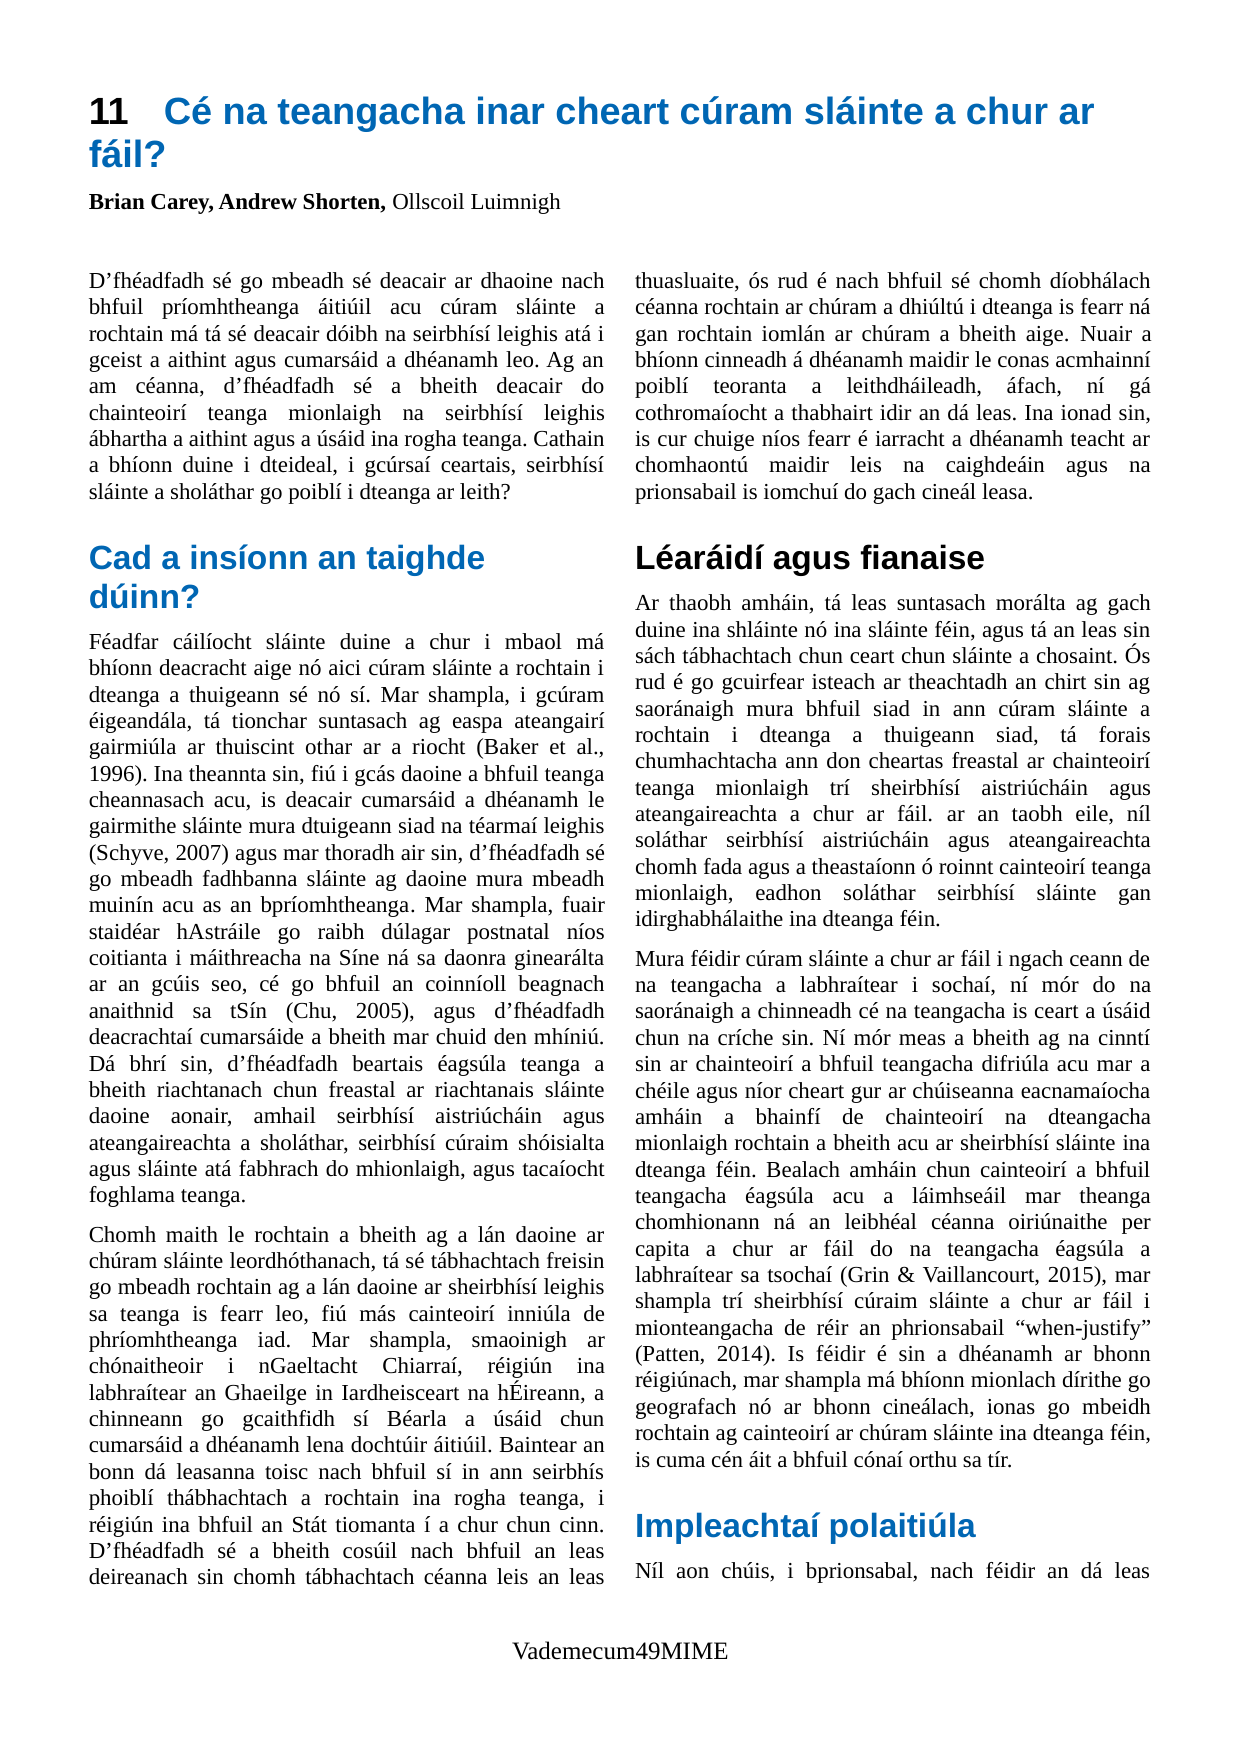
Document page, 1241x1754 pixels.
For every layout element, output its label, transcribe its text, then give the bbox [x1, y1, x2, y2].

subtitle Léaráidí agus fianaise [635, 538, 1152, 577]
text Chomh maith le rochtain a bheith ag a lán daoine ar chúram sláinte leordhóthanach, tá sé tábhachtach freisin go mbeadh rochtain ag a lán daoine ar sheirbhísí leighis sa teanga is fearr leo, fiú más cainteoirí inniúla de phríomhtheanga iad. Mar shampla, smaoinigh ar chónaitheoir i nGaeltacht Chiarraí, réigiún ina labhraítear an Ghaeilge in Iardheisceart na hÉireann, a chinneann go gcaithfidh sí Béarla a úsáid chun cumarsáid a dhéanamh lena dochtúir áitiúil. Baintear an bonn dá leasanna toisc nach bhfuil sí in ann seirbhís phoiblí thábhachtach a rochtain ina rogha teanga, i réigiún ina bhfuil an Stát tiomanta í a chur chun cinn. D’fhéadfadh sé a bheith cosúil nach bhfuil an leas deireanach sin chomh tábhachtach céanna leis an leas [88, 1221, 605, 1590]
subtitle Impleachtaí polaitiúla [635, 1506, 1152, 1544]
subtitle Cé na teangacha inar cheart cúram sláinte a chur ar fáil? [88, 88, 1152, 176]
subtitle Cad a insíonn an taighde dúinn? [88, 538, 605, 615]
text Ar thaobh amháin, tá leas suntasach morálta ag gach duine ina shláinte nó ina sláinte féin, agus tá an leas sin sách tábhachtach chun ceart chun sláinte a chosaint. Ós rud é go gcuirfear isteach ar theachtadh an chirt sin ag saoránaigh mura bhfuil siad in ann cúram sláinte a rochtain i dteanga a thuigeann siad, tá forais chumhachtacha ann don cheartas freastal ar chainteoirí teanga mionlaigh trí sheirbhísí aistriúcháin agus ateangaireachta a chur ar fáil. ar an taobh eile, níl soláthar seirbhísí aistriúcháin agus ateangaireachta chomh fada agus a theastaíonn ó roinnt cainteoirí teanga mionlaigh, eadhon soláthar seirbhísí sláinte gan idirghabhálaithe ina dteanga féin. [635, 589, 1152, 932]
text D’fhéadfadh sé go mbeadh sé deacair ar dhaoine nach bhfuil príomhtheanga áitiúil acu cúram sláinte a rochtain má tá sé deacair dóibh na seirbhísí leighis atá i gceist a aithint agus cumarsáid a dhéanamh leo. Ag an am céanna, d’fhéadfadh sé a bheith deacair do chainteoirí teanga mionlaigh na seirbhísí leighis ábhartha a aithint agus a úsáid ina rogha teanga. Cathain a bhíonn duine i dteideal, i gcúrsaí ceartais, seirbhísí sláinte a sholáthar go poiblí i dteanga ar leith? [88, 267, 605, 504]
text Níl aon chúis, i bprionsabal, nach féidir an dá leas [635, 1557, 1152, 1583]
text Mura féidir cúram sláinte a chur ar fáil i ngach ceann de na teangacha a labhraítear i sochaí, ní mór do na saoránaigh a chinneadh cé na teangacha is ceart a úsáid chun na críche sin. Ní mór meas a bheith ag na cinntí sin ar chainteoirí a bhfuil teangacha difriúla acu mar a chéile agus níor cheart gur ar chúiseanna eacnamaíocha amháin a bhainfí de chainteoirí na dteangacha mionlaigh rochtain a bheith acu ar sheirbhísí sláinte ina dteanga féin. Bealach amháin chun cainteoirí a bhfuil teangacha éagsúla acu a láimhseáil mar theanga chomhionann ná an leibhéal céanna oiriúnaithe per capita a chur ar fáil do na teangacha éagsúla a labhraítear sa tsochaí (Grin & Vaillancourt, 2015), mar shampla trí sheirbhísí cúraim sláinte a chur ar fáil i mionteangacha de réir an phrionsabail “when-justify” (Patten, 2014). Is féidir é sin a dhéanamh ar bhonn réigiúnach, mar shampla má bhíonn mionlach dírithe go geografach nó ar bhonn cineálach, ionas go mbeidh rochtain ag cainteoirí ar chúram sláinte ina dteanga féin, is cuma cén áit a bhfuil cónaí orthu sa tír. [635, 945, 1152, 1472]
text Féadfar cáilíocht sláinte duine a chur i mbaol má bhíonn deacracht aige nó aici cúram sláinte a rochtain i dteanga a thuigeann sé nó sí. Mar shampla, i gcúram éigeandála, tá tionchar suntasach ag easpa ateangairí gairmiúla ar thuiscint othar ar a riocht (Baker et al., 1996). Ina theannta sin, fiú i gcás daoine a bhfuil teanga cheannasach acu, is deacair cumarsáid a dhéanamh le gairmithe sláinte mura dtuigeann siad na téarmaí leighis (Schyve, 2007) agus mar thoradh air sin, d’fhéadfadh sé go mbeadh fadhbanna sláinte ag daoine mura mbeadh muinín acu as an bpríomhtheanga. Mar shampla, fuair staidéar hAstráile go raibh dúlagar postnatal níos coitianta i máithreacha na Síne ná sa daonra ginearálta ar an gcúis seo, cé go bhfuil an coinníoll beagnach anaithnid sa tSín (Chu, 2005), agus d’fhéadfadh deacrachtaí cumarsáide a bheith mar chuid den mhíniú. Dá bhrí sin, d’fhéadfadh beartais éagsúla teanga a bheith riachtanach chun freastal ar riachtanais sláinte daoine aonair, amhail seirbhísí aistriúcháin agus ateangaireachta a sholáthar, seirbhísí cúraim shóisialta agus sláinte atá fabhrach do mhionlaigh, agus tacaíocht foghlama teanga. [88, 628, 605, 1208]
text Brian Carey, Andrew Shorten, Ollscoil Luimnigh [88, 188, 1152, 215]
text thuasluaite, ós rud é nach bhfuil sé chomh díobhálach céanna rochtain ar chúram a dhiúltú i dteanga is fearr ná gan rochtain iomlán ar chúram a bheith aige. Nuair a bhíonn cinneadh á dhéanamh maidir le conas acmhainní poiblí teoranta a leithdháileadh, áfach, ní gá cothromaíocht a thabhairt idir an dá leas. Ina ionad sin, is cur chuige níos fearr é iarracht a dhéanamh teacht ar chomhaontú maidir leis na caighdeáin agus na prionsabail is iomchuí do gach cineál leasa. [635, 267, 1152, 504]
